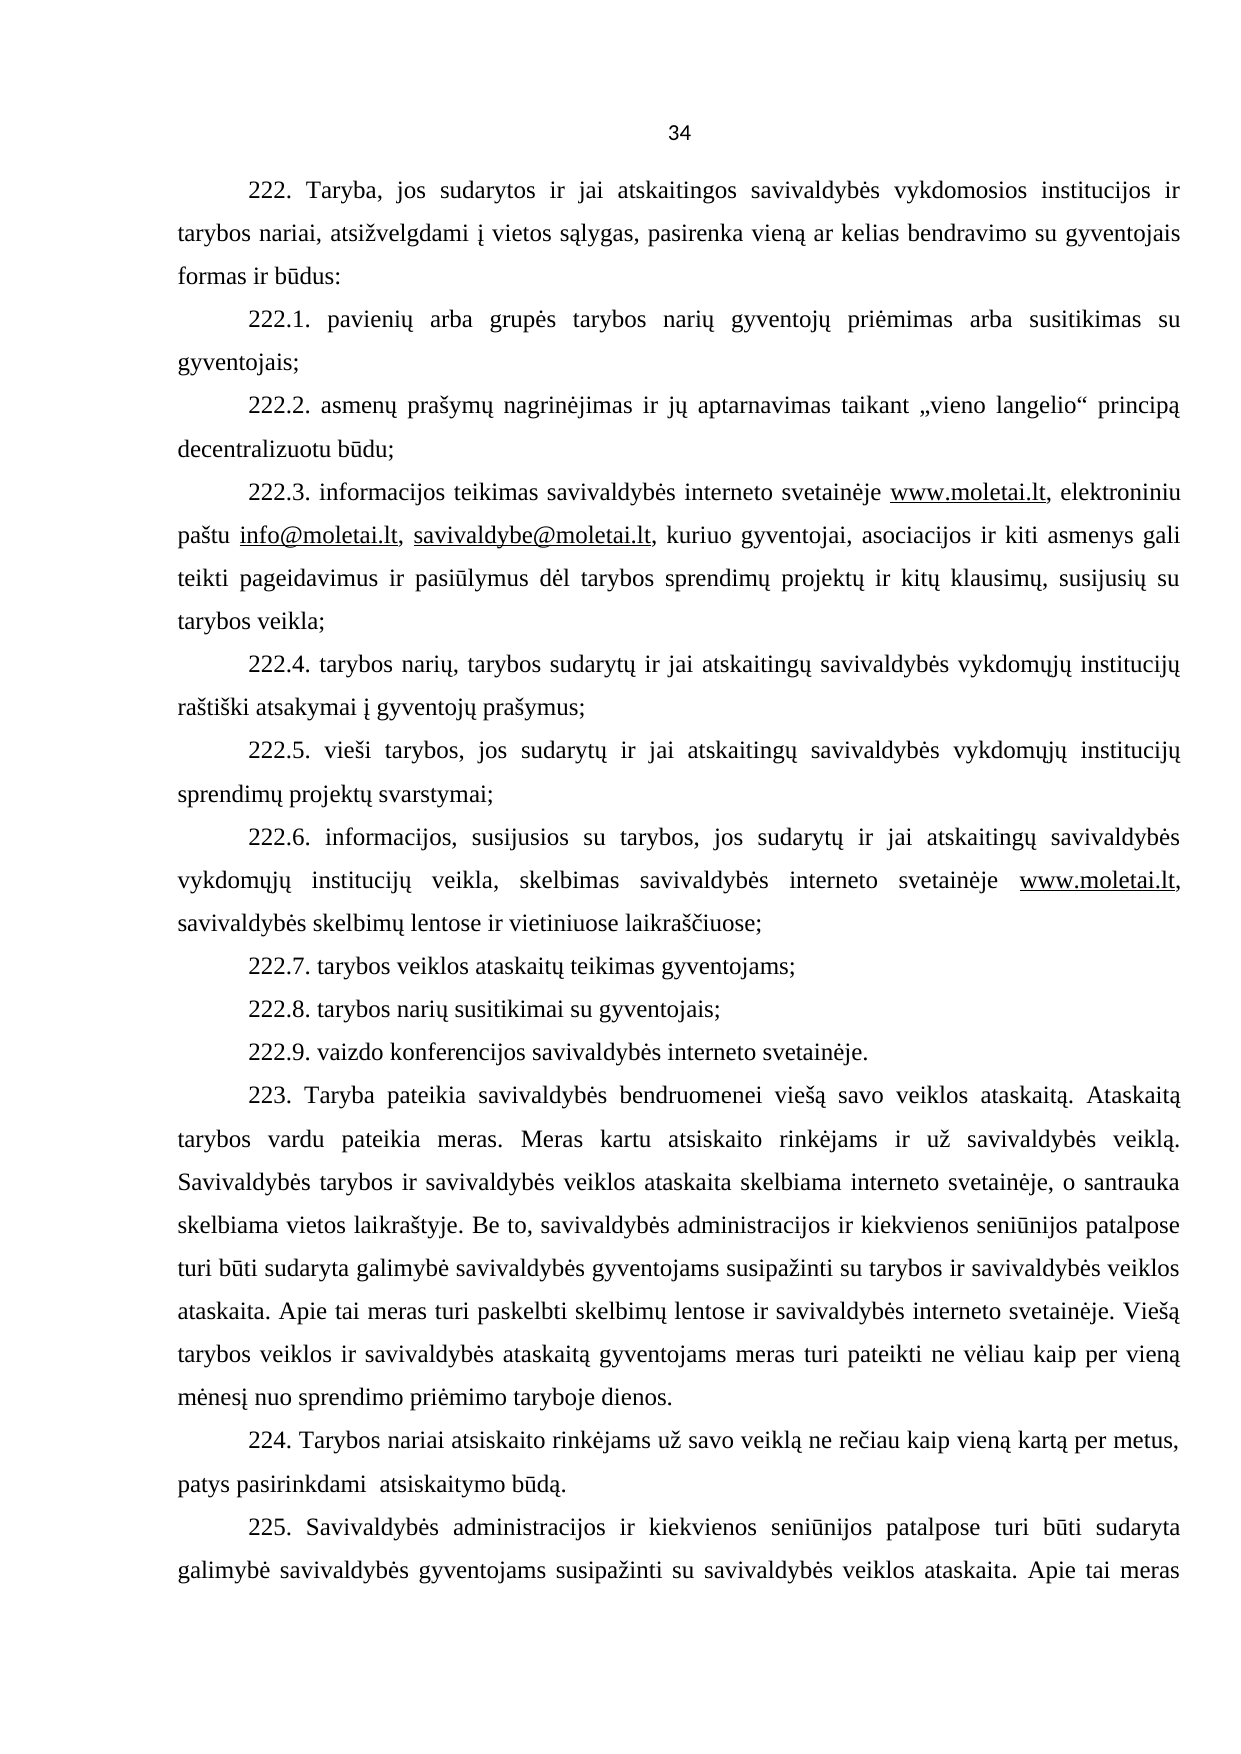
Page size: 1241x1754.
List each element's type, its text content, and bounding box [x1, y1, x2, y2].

text 222.8. tarybos narių susitikimai su gyventojais; [177, 994, 1181, 1023]
text 222.5. vieši tarybos, jos sudarytų ir jai atskaitingų savivaldybės vykdomųjų institucijų sprendimų projektų svarstymai; [177, 736, 1181, 807]
text 225. Savivaldybės administracijos ir kiekvienos seniūnijos patalpose turi būti sudaryta galimybė savivaldybės gyventojams susipažinti su savivaldybės veiklos ataskaita. Apie tai meras [177, 1512, 1181, 1584]
text 222. Taryba, jos sudarytos ir jai atskaitingos savivaldybės vykdomosios institucijos ir tarybos nariai, atsižvelgdami į vietos sąlygas, pasirenka vieną ar kelias bendravimo su gyventojais formas ir būdus: [177, 175, 1181, 290]
text 222.1. pavienių arba grupės tarybos narių gyventojų priėmimas arba susitikimas su gyventojais; [177, 304, 1181, 376]
text 222.6. informacijos, susijusios su tarybos, jos sudarytų ir jai atskaitingų savivaldybės vykdomųjų institucijų veikla, skelbimas savivaldybės interneto svetainėje www.moletai.lt, savivaldybės skelbimų lentose ir vietiniuose laikraščiuose; [177, 822, 1181, 937]
text 224. Tarybos nariai atsiskaito rinkėjams už savo veiklą ne rečiau kaip vieną kartą per metus, patys pasirinkdami atsiskaitymo būdą. [177, 1426, 1181, 1497]
text 222.3. informacijos teikimas savivaldybės interneto svetainėje www.moletai.lt, elektroniniu paštu info@moletai.lt, savivaldybe@moletai.lt, kuriuo gyventojai, asociacijos ir kiti asmenys gali teikti pageidavimus ir pasiūlymus dėl tarybos sprendimų projektų ir kitų klausimų, susijusių su tarybos veikla; [177, 477, 1181, 635]
text 222.7. tarybos veiklos ataskaitų teikimas gyventojams; [177, 951, 1181, 980]
text 222.2. asmenų prašymų nagrinėjimas ir jų aptarnavimas taikant „vieno langelio“ principą decentralizuotu būdu; [177, 391, 1181, 462]
text 222.4. tarybos narių, tarybos sudarytų ir jai atskaitingų savivaldybės vykdomųjų institucijų raštiški atsakymai į gyventojų prašymus; [177, 649, 1181, 721]
text 222.9. vaizdo konferencijos savivaldybės interneto svetainėje. [177, 1037, 1181, 1066]
text 223. Taryba pateikia savivaldybės bendruomenei viešą savo veiklos ataskaitą. Ataskaitą tarybos vardu pateikia meras. Meras kartu atsiskaito rinkėjams ir už savivaldybės veiklą. Savivaldybės tarybos ir savivaldybės veiklos ataskaita skelbiama interneto svetainėje, o santrauka skelbiama vietos laikraštyje. Be to, savivaldybės administracijos ir kiekvienos seniūnijos patalpose turi būti sudaryta galimybė savivaldybės gyventojams susipažinti su tarybos ir savivaldybės veiklos ataskaita. Apie tai meras turi paskelbti skelbimų lentose ir savivaldybės interneto svetainėje. Viešą tarybos veiklos ir savivaldybės ataskaitą gyventojams meras turi pateikti ne vėliau kaip per vieną mėnesį nuo sprendimo priėmimo taryboje dienos. [177, 1081, 1181, 1411]
